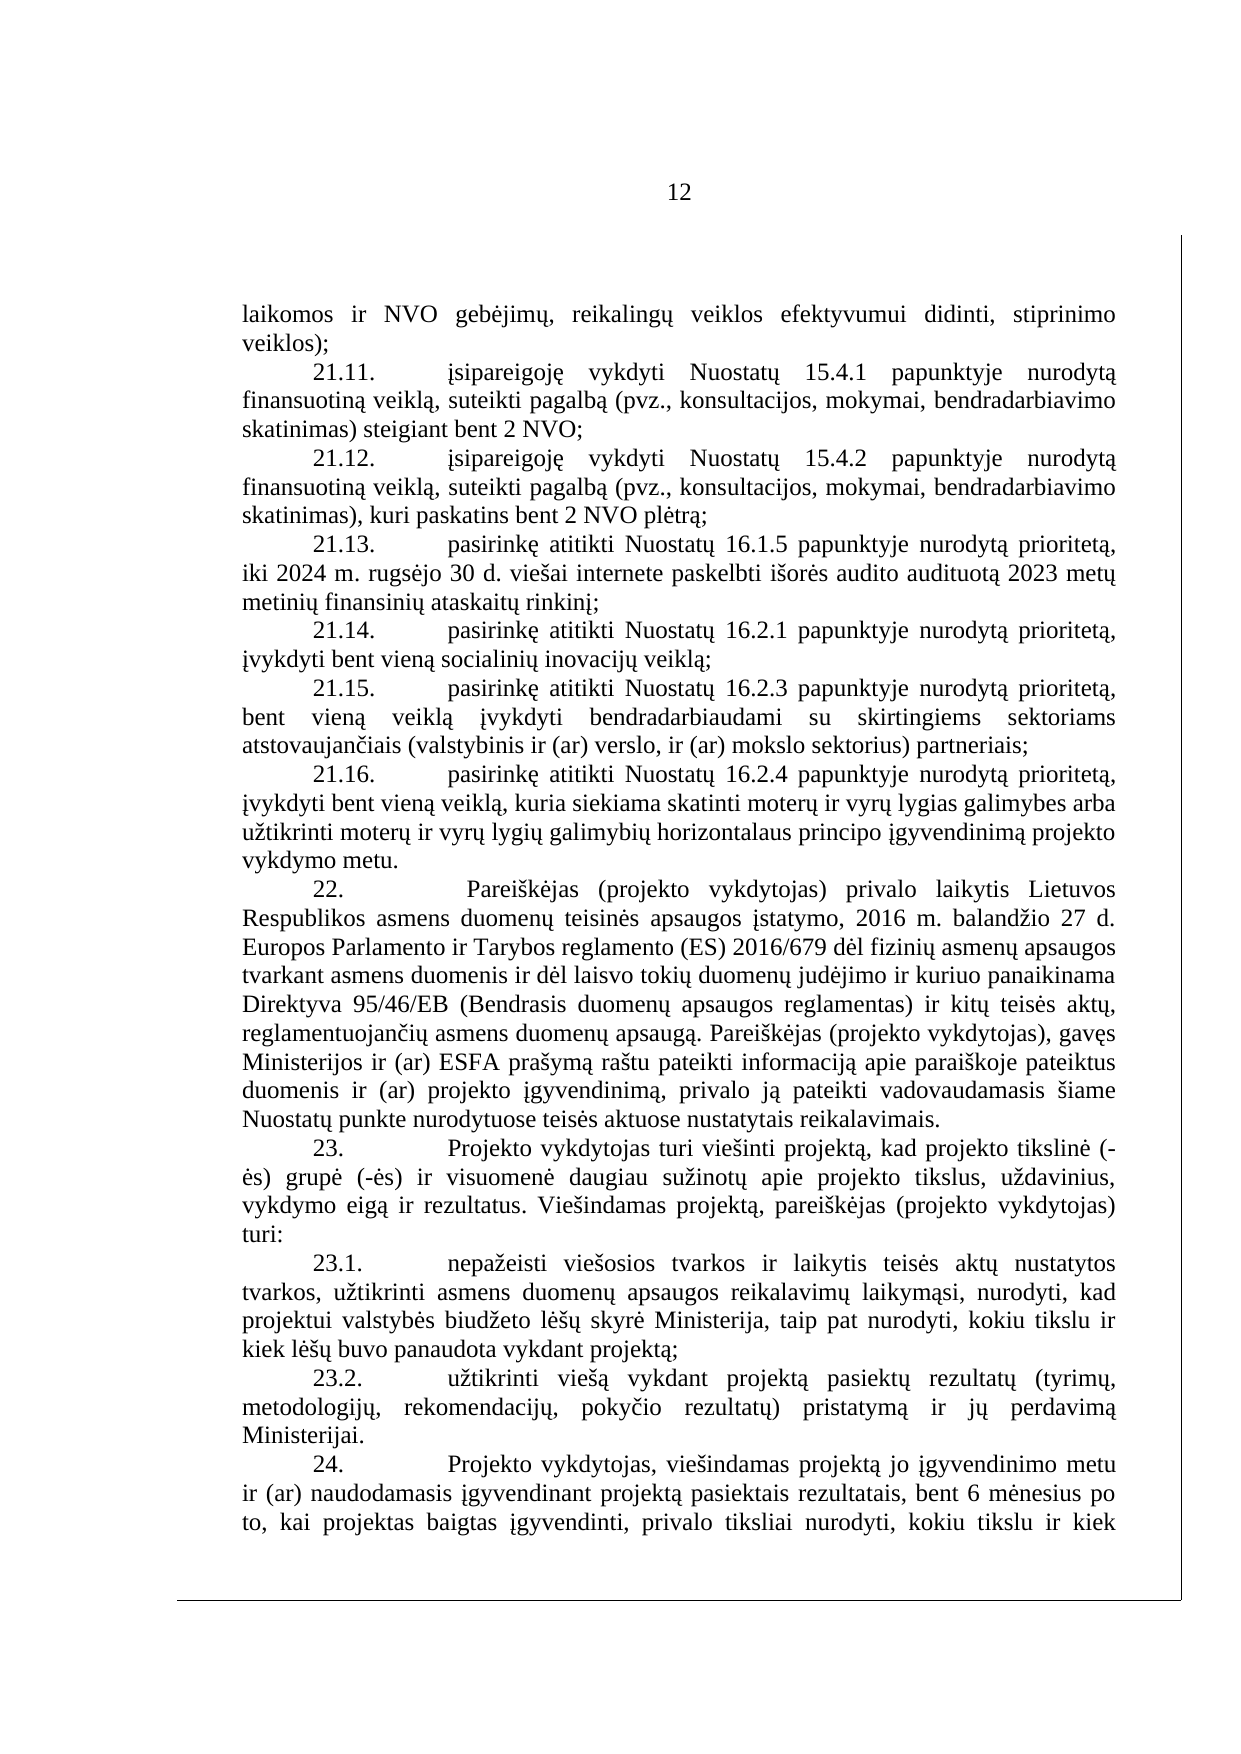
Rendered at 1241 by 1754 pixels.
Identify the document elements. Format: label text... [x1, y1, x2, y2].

text 23.2. užtikrinti viešą vykdant projektą pasiektų rezultatų (tyrimų, metodologijų, rekomendacijų, pokyčio rezultatų) pristatymą ir jų perdavimą Ministerijai. [177, 1363, 1181, 1449]
text 21.11. įsipareigoję vykdyti Nuostatų 15.4.1 papunktyje nurodytą finansuotiną veiklą, suteikti pagalbą (pvz., konsultacijos, mokymai, bendradarbiavimo skatinimas) steigiant bent 2 NVO; [177, 357, 1181, 443]
text 23.1. nepažeisti viešosios tvarkos ir laikytis teisės aktų nustatytos tvarkos, užtikrinti asmens duomenų apsaugos reikalavimų laikymąsi, nurodyti, kad projektui valstybės biudžeto lėšų skyrė Ministerija, taip pat nurodyti, kokiu tikslu ir kiek lėšų buvo panaudota vykdant projektą; [177, 1248, 1181, 1363]
text 24. Projekto vykdytojas, viešindamas projektą jo įgyvendinimo metu ir (ar) naudodamasis įgyvendinant projektą pasiektais rezultatais, bent 6 mėnesius po to, kai projektas baigtas įgyvendinti, privalo tiksliai nurodyti, kokiu tikslu ir kiek [177, 1449, 1181, 1600]
text 21.16. pasirinkę atitikti Nuostatų 16.2.4 papunktyje nurodytą prioritetą, įvykdyti bent vieną veiklą, kuria siekiama skatinti moterų ir vyrų lygias galimybes arba užtikrinti moterų ir vyrų lygių galimybių horizontalaus principo įgyvendinimą projekto vykdymo metu. [177, 759, 1181, 874]
text 21.13. pasirinkę atitikti Nuostatų 16.1.5 papunktyje nurodytą prioritetą, iki 2024 m. rugsėjo 30 d. viešai internete paskelbti išorės audito audituotą 2023 metų metinių finansinių ataskaitų rinkinį; [177, 529, 1181, 616]
text laikomos ir NVO gebėjimų, reikalingų veiklos efektyvumui didinti, stiprinimo veiklos); [177, 235, 1181, 357]
text 23. Projekto vykdytojas turi viešinti projektą, kad projekto tikslinė (-ės) grupė (-ės) ir visuomenė daugiau sužinotų apie projekto tikslus, uždavinius, vykdymo eigą ir rezultatus. Viešindamas projektą, pareiškėjas (projekto vykdytojas) turi: [177, 1133, 1181, 1248]
text 21.12. įsipareigoję vykdyti Nuostatų 15.4.2 papunktyje nurodytą finansuotiną veiklą, suteikti pagalbą (pvz., konsultacijos, mokymai, bendradarbiavimo skatinimas), kuri paskatins bent 2 NVO plėtrą; [177, 443, 1181, 529]
text 21.15. pasirinkę atitikti Nuostatų 16.2.3 papunktyje nurodytą prioritetą, bent vieną veiklą įvykdyti bendradarbiaudami su skirtingiems sektoriams atstovaujančiais (valstybinis ir (ar) verslo, ir (ar) mokslo sektorius) partneriais; [177, 673, 1181, 759]
text 22. Pareiškėjas (projekto vykdytojas) privalo laikytis Lietuvos Respublikos asmens duomenų teisinės apsaugos įstatymo, 2016 m. balandžio 27 d. Europos Parlamento ir Tarybos reglamento (ES) 2016/679 dėl fizinių asmenų apsaugos tvarkant asmens duomenis ir dėl laisvo tokių duomenų judėjimo ir kuriuo panaikinama Direktyva 95/46/EB (Bendrasis duomenų apsaugos reglamentas) ir kitų teisės aktų, reglamentuojančių asmens duomenų apsaugą. Pareiškėjas (projekto vykdytojas), gavęs Ministerijos ir (ar) ESFA prašymą raštu pateikti informaciją apie paraiškoje pateiktus duomenis ir (ar) projekto įgyvendinimą, privalo ją pateikti vadovaudamasis šiame Nuostatų punkte nurodytuose teisės aktuose nustatytais reikalavimais. [177, 874, 1181, 1133]
text 21.14. pasirinkę atitikti Nuostatų 16.2.1 papunktyje nurodytą prioritetą, įvykdyti bent vieną socialinių inovacijų veiklą; [177, 616, 1181, 673]
